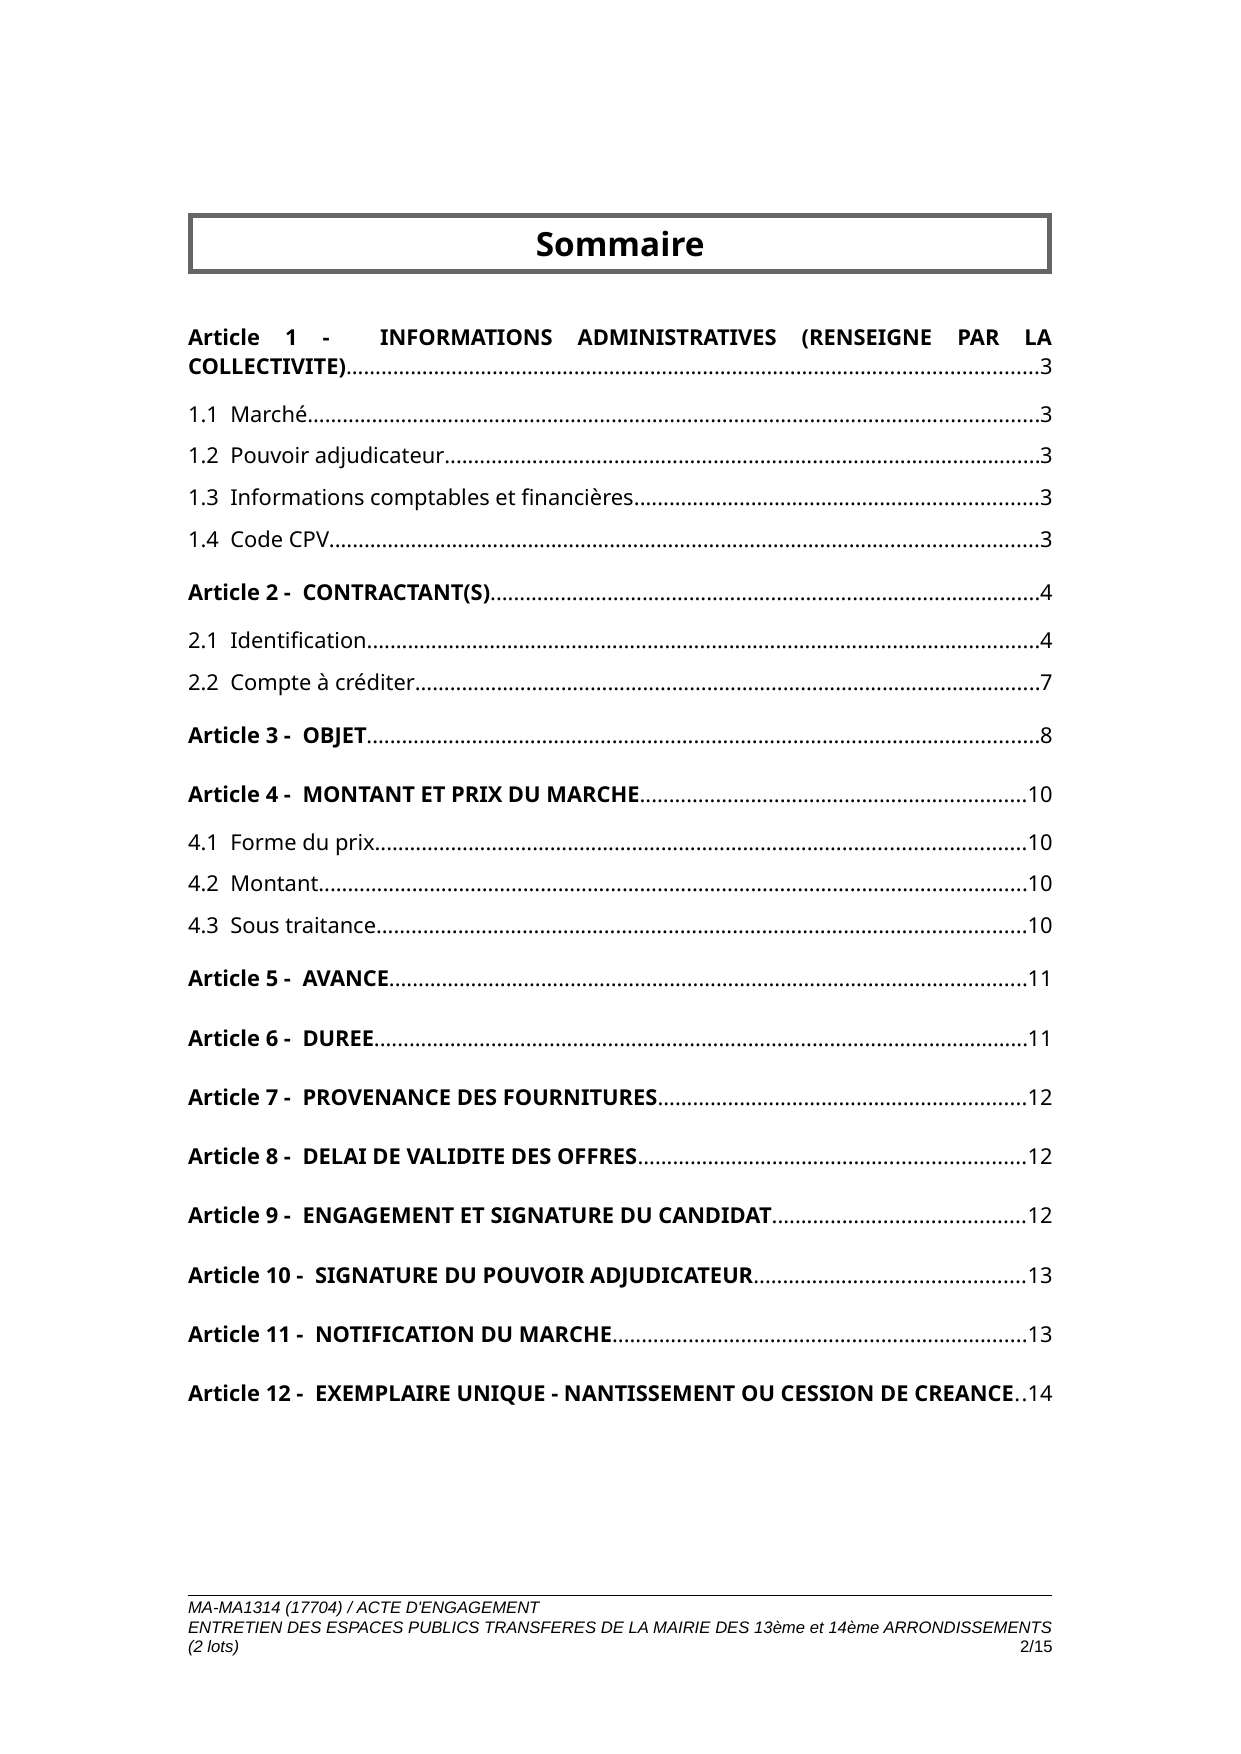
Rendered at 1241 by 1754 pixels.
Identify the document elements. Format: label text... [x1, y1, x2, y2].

text Article 3 - OBJET 8 [188, 720, 1052, 750]
text Article 12 - EXEMPLAIRE UNIQUE - NANTISSEMENT OU CESSION DE CREANCE 14 [188, 1378, 1052, 1408]
text 1.2 Pouvoir adjudicateur 3 [188, 441, 1052, 470]
text Article 6 - DUREE 11 [188, 1023, 1052, 1052]
text Article 11 - NOTIFICATION DU MARCHE 13 [188, 1319, 1052, 1349]
text 2.2 Compte à créditer 7 [188, 666, 1052, 696]
text Article 8 - DELAI DE VALIDITE DES OFFRES 12 [188, 1141, 1052, 1171]
text Article 4 - MONTANT ET PRIX DU MARCHE 10 [188, 779, 1052, 809]
text Article 2 - CONTRACTANT(S) 4 [188, 577, 1052, 607]
text Article 10 - SIGNATURE DU POUVOIR ADJUDICATEUR 13 [188, 1260, 1052, 1289]
text Article 1 - INFORMATIONS ADMINISTRATIVES (RENSEIGNE PAR LA COLLECTIVITE) 3 [188, 322, 1052, 381]
subtitle Sommaire [193, 218, 1047, 269]
text 1.3 Informations comptables et financières 3 [188, 482, 1052, 512]
text 4.3 Sous traitance 10 [188, 910, 1052, 940]
text Article 5 - AVANCE 11 [188, 963, 1052, 993]
text Article 7 - PROVENANCE DES FOURNITURES 12 [188, 1082, 1052, 1112]
text 4.2 Montant 10 [188, 868, 1052, 898]
text 1.4 Code CPV 3 [188, 524, 1052, 554]
text 2.1 Identification 4 [188, 625, 1052, 654]
text 1.1 Marché 3 [188, 399, 1052, 429]
text Article 9 - ENGAGEMENT ET SIGNATURE DU CANDIDAT 12 [188, 1201, 1052, 1230]
text 4.1 Forme du prix 10 [188, 827, 1052, 856]
